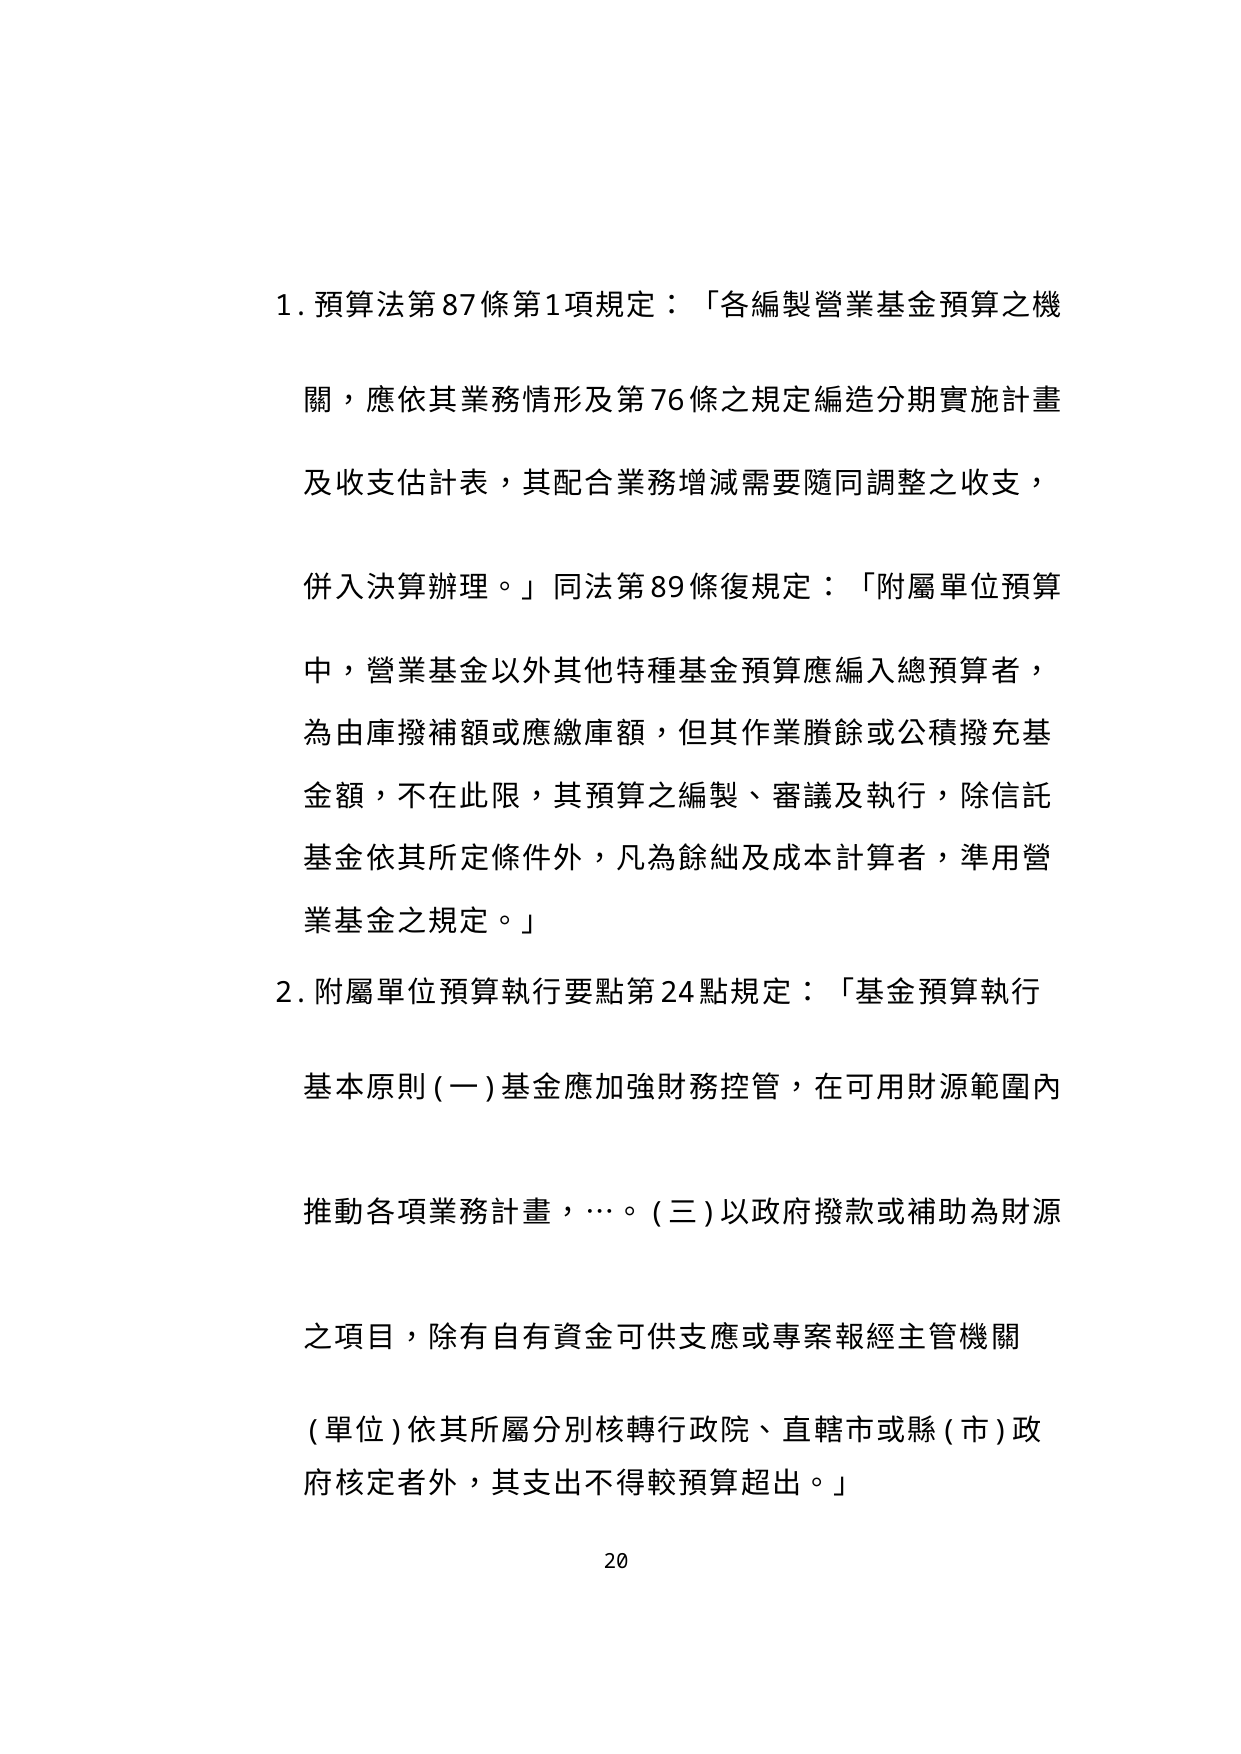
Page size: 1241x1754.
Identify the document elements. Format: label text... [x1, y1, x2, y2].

text 1.預算法第87條第1項規定：「各編製營業基金預算之機關，應依其業務情形及第76條之規定編造分期實施計畫及收支估計表，其配合業務增減需要隨同調整之收支，併入決算辦理。」同法第89條復規定：「附屬單位預算中，營業基金以外其他特種基金預算應編入總預算者，為由庫撥補額或應繳庫額，但其作業賸餘或公積撥充基金額，不在此限，其預算之編製、審議及執行，除信託基金依其所定條件外，凡為餘絀及成本計算者，準用營業基金之規定。」 [266, 252, 1063, 939]
text 2.附屬單位預算執行要點第24點規定：「基金預算執行基本原則(一)基金應加強財務控管，在可用財源範圍內推動各項業務計畫，…。(三)以政府撥款或補助為財源之項目，除有自有資金可供支應或專案報經主管機關(單位)依其所屬分別核轉行政院、直轄市或縣(市)政府核定者外，其支出不得較預算超出。」 [266, 939, 1063, 1502]
